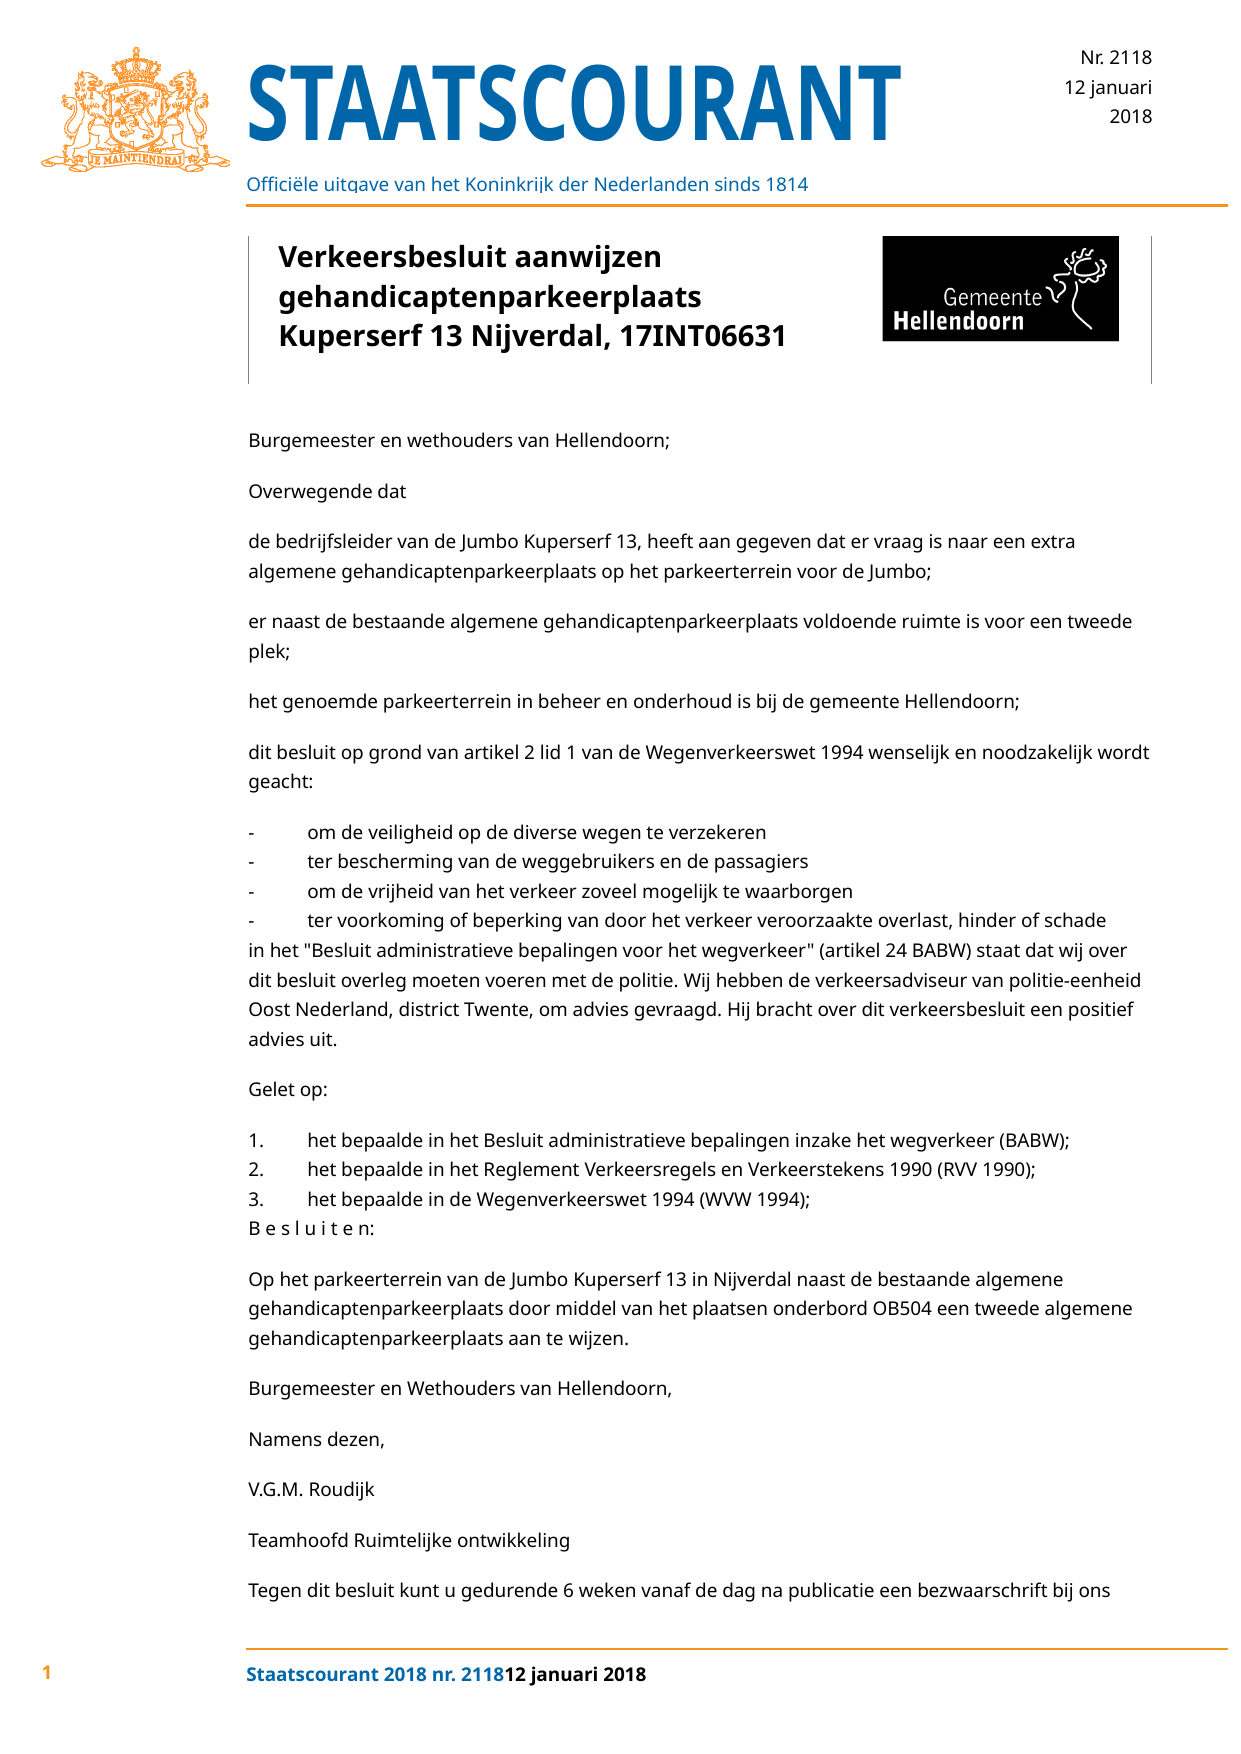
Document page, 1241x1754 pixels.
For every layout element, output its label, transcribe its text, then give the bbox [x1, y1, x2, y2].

list het bepaalde in het Besluit administratieve bepalingen inzake het wegverkeer (BABW); [248, 1127, 1152, 1152]
text Burgemeester en wethouders van Hellendoorn; [248, 428, 1152, 453]
text het genoemde parkeerterrein in beheer en onderhoud is bij de gemeente Hellendoorn; [248, 688, 1152, 714]
text Namens dezen, [248, 1426, 1152, 1452]
text Gelet op: [248, 1076, 1152, 1102]
text Tegen dit besluit kunt u gedurende 6 weken vanaf de dag na publicatie een bezwaarschrift bij ons [248, 1577, 1152, 1603]
text Burgemeester en Wethouders van Hellendoorn, [248, 1376, 1152, 1401]
list ter bescherming van de weggebruikers en de passagiers [248, 848, 1152, 874]
text B e s l u i t e n: [248, 1216, 1152, 1241]
list het bepaalde in de Wegenverkeerswet 1994 (WVW 1994); [248, 1186, 1152, 1212]
text Teamhoofd Ruimtelijke ontwikkeling [248, 1527, 1152, 1552]
text Op het parkeerterrein van de Jumbo Kuperserf 13 in Nijverdal naast de bestaande algemene gehandicaptenparkeerplaats door middel van het plaatsen onderbord OB504 een tweede algemene gehandicaptenparkeerplaats aan te wijzen. [248, 1266, 1152, 1351]
list om de vrijheid van het verkeer zoveel mogelijk te waarborgen [248, 878, 1152, 904]
picture [882, 236, 1119, 342]
list het bepaalde in het Reglement Verkeersregels en Verkeerstekens 1990 (RVV 1990); [248, 1156, 1152, 1182]
text er naast de bestaande algemene gehandicaptenparkeerplaats voldoende ruimte is voor een tweede plek; [248, 608, 1152, 664]
text dit besluit op grond van artikel 2 lid 1 van de Wegenverkeerswet 1994 wenselijk en noodzakelijk wordt geacht: [248, 739, 1152, 794]
text de bedrijfsleider van de Jumbo Kuperserf 13, heeft aan gegeven dat er vraag is naar een extra algemene gehandicaptenparkeerplaats op het parkeerterrein voor de Jumbo; [248, 528, 1152, 584]
text V.G.M. Roudijk [248, 1476, 1152, 1502]
list ter voorkoming of beperking van door het verkeer veroorzaakte overlast, hinder of schade [248, 908, 1152, 933]
text in het "Besluit administratieve bepalingen voor het wegverkeer" (artikel 24 BABW) staat dat wij over dit besluit overleg moeten voeren met de politie. Wij hebben de verkeersadviseur van politie-eenheid Oost Nederland, district Twente, om advies gevraagd. Hij bracht over dit verkeersbesluit een positief advies uit. [248, 937, 1152, 1052]
table_header Verkeersbesluit aanwijzen gehandicaptenparkeerplaats Kuperserf 13 Nijverdal, 17INT06631 [249, 236, 850, 384]
picture [41, 47, 231, 172]
text Overwegende dat [248, 478, 1152, 504]
list om de veiligheid op de diverse wegen te verzekeren [248, 819, 1152, 844]
table_header [850, 236, 1151, 384]
